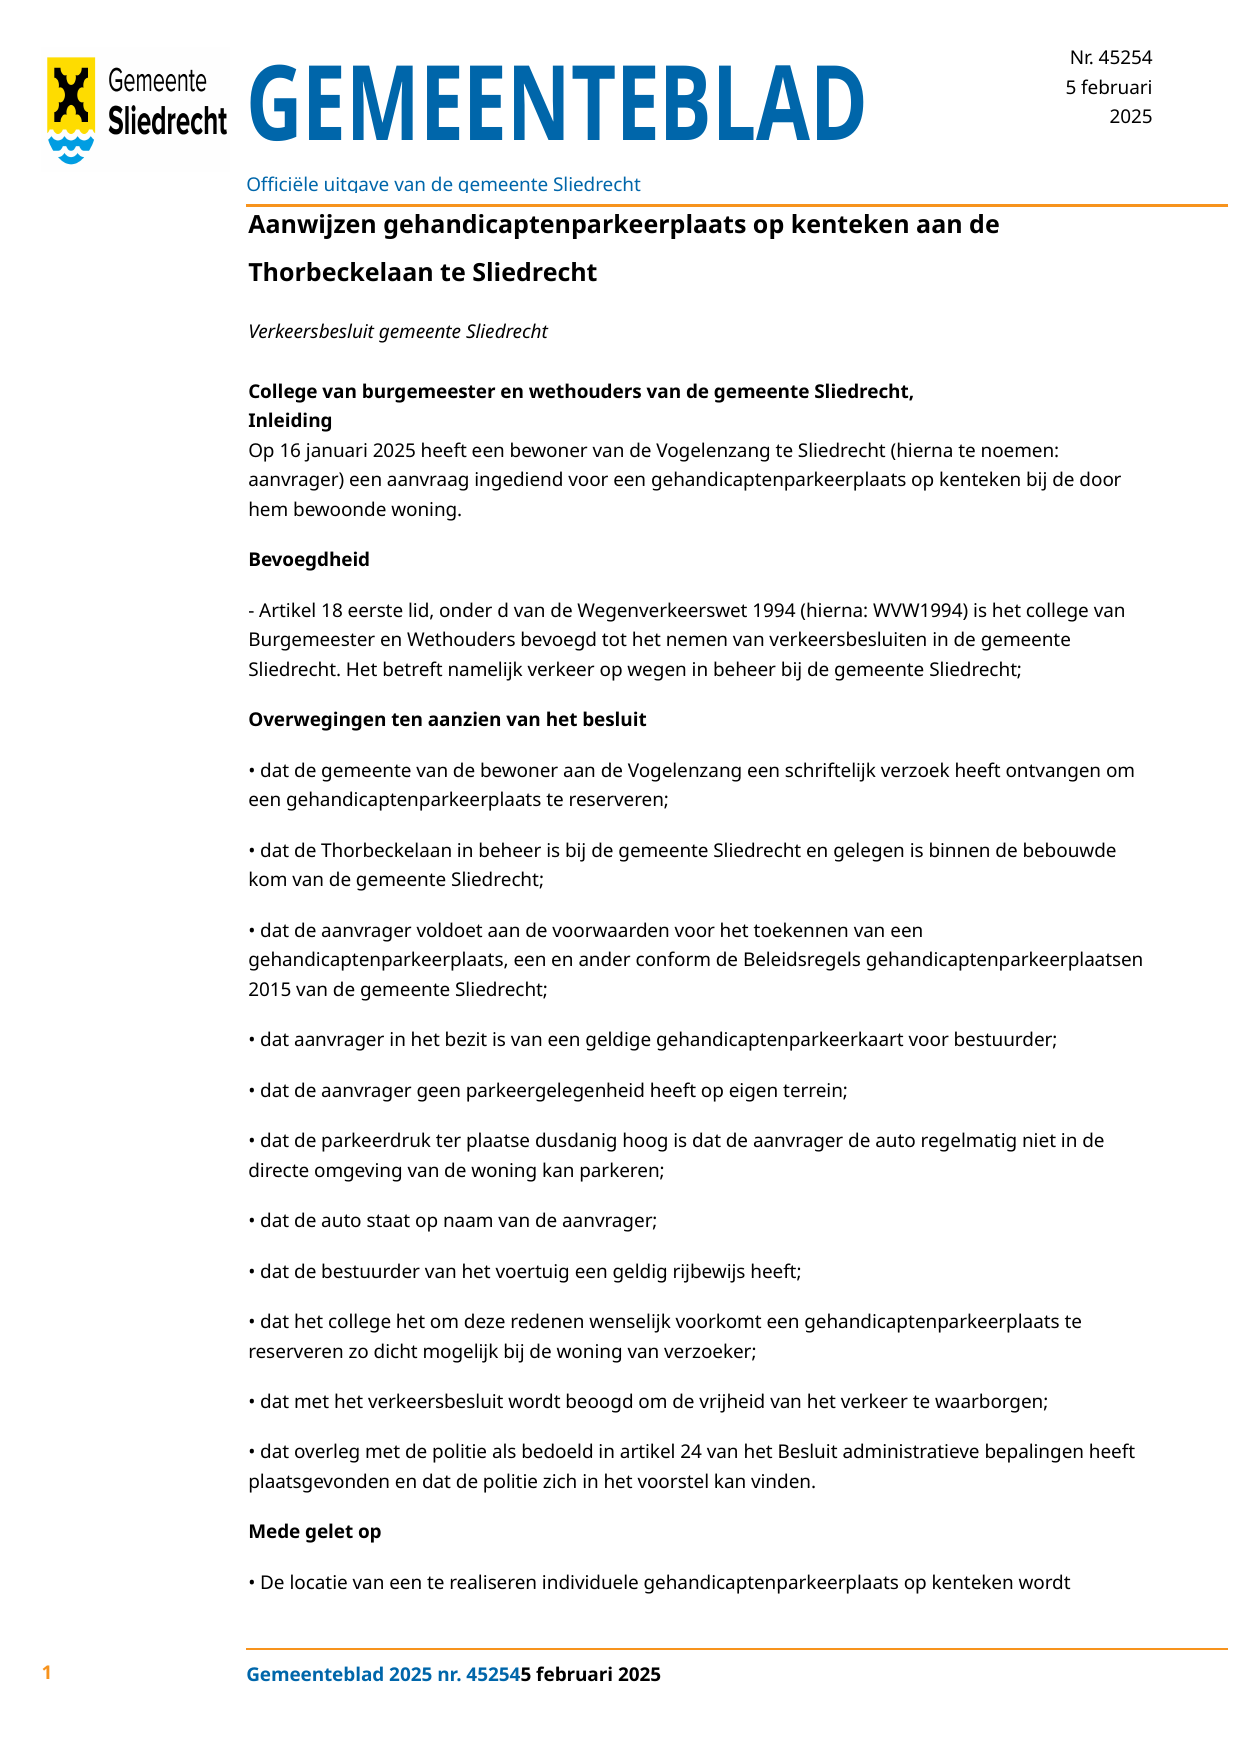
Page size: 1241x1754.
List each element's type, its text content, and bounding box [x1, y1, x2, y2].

text College van burgemeester en wethouders van de gemeente Sliedrecht, [248, 378, 1152, 404]
text • dat de aanvrager geen parkeergelegenheid heeft op eigen terrein; [248, 1077, 1152, 1103]
text - Artikel 18 eerste lid, onder d van de Wegenverkeerswet 1994 (hierna: WVW1994) is het college van Burgemeester en Wethouders bevoegd tot het nemen van verkeersbesluiten in de gemeente Sliedrecht. Het betreft namelijk verkeer op wegen in beheer bij de gemeente Sliedrecht; [248, 597, 1152, 682]
text Mede gelet op [248, 1519, 1152, 1544]
text • dat de bestuurder van het voertuig een geldig rijbewijs heeft; [248, 1258, 1152, 1284]
text • dat aanvrager in het bezit is van een geldige gehandicaptenparkeerkaart voor bestuurder; [248, 1027, 1152, 1052]
text • dat de Thorbeckelaan in beheer is bij de gemeente Sliedrecht en gelegen is binnen de bebouwde kom van de gemeente Sliedrecht; [248, 837, 1152, 892]
text • dat met het verkeersbesluit wordt beoogd om de vrijheid van het verkeer te waarborgen; [248, 1388, 1152, 1414]
text Overwegingen ten aanzien van het besluit [248, 707, 1152, 732]
text Aanwijzen gehandicaptenparkeerplaats op kenteken aan de Thorbeckelaan te Sliedrecht [248, 207, 1152, 288]
text • dat overleg met de politie als bedoeld in artikel 24 van het Besluit administratieve bepalingen heeft plaatsgevonden en dat de politie zich in het voorstel kan vinden. [248, 1439, 1152, 1494]
text • De locatie van een te realiseren individuele gehandicaptenparkeerplaats op kenteken wordt [248, 1569, 1152, 1595]
text Bevoegdheid [248, 547, 1152, 572]
text • dat de parkeerdruk ter plaatse dusdanig hoog is dat de aanvrager de auto regelmatig niet in de directe omgeving van de woning kan parkeren; [248, 1127, 1152, 1183]
text • dat de gemeente van de bewoner aan de Vogelenzang een schriftelijk verzoek heeft ontvangen om een gehandicaptenparkeerplaats te reserveren; [248, 757, 1152, 812]
text Verkeersbesluit gemeente Sliedrecht [248, 318, 1152, 344]
text Op 16 januari 2025 heeft een bewoner van de Vogelenzang te Sliedrecht (hierna te noemen: aanvrager) een aanvraag ingediend voor een gehandicaptenparkeerplaats op kenteken bij de door hem bewoonde woning. [248, 437, 1152, 522]
text • dat de aanvrager voldoet aan de voorwaarden voor het toekennen van een gehandicaptenparkeerplaats, een en ander conform de Beleidsregels gehandicaptenparkeerplaatsen 2015 van de gemeente Sliedrecht; [248, 917, 1152, 1002]
text Inleiding [248, 407, 1152, 433]
picture [41, 47, 231, 172]
text • dat de auto staat op naam van de aanvrager; [248, 1207, 1152, 1233]
text • dat het college het om deze redenen wenselijk voorkomt een gehandicaptenparkeerplaats te reserveren zo dicht mogelijk bij de woning van verzoeker; [248, 1308, 1152, 1364]
